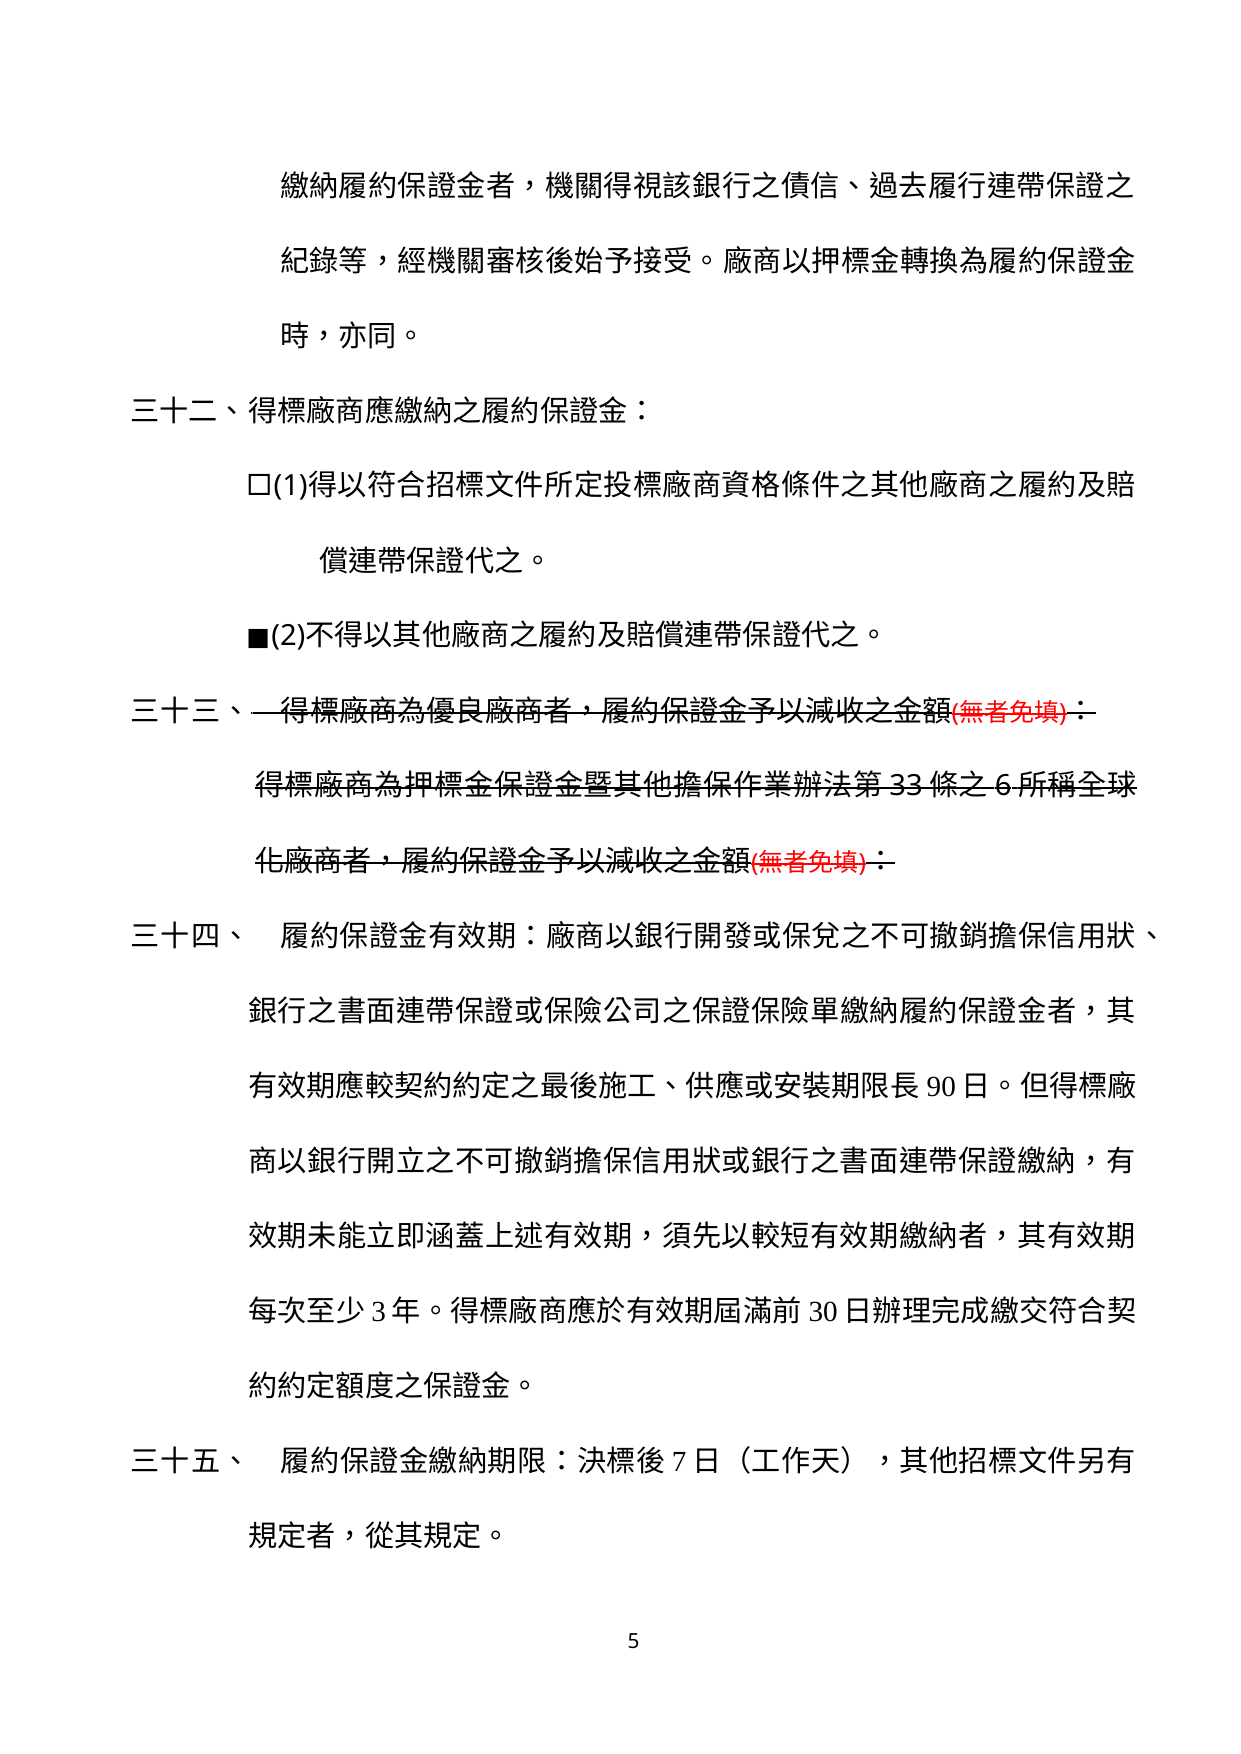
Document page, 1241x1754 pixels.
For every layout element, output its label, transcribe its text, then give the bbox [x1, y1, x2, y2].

list 得標廠商應繳納之履約保證金： [130, 371, 1137, 446]
list 履約保證金有效期：廠商以銀行開發或保兌之不可撤銷擔保信用狀、銀行之書面連帶保證或保險公司之保證保險單繳納履約保證金者，其有效期應較契約約定之最後施工、供應或安裝期限長90日。但得標廠商以銀行開立之不可撤銷擔保信用狀或銀行之書面連帶保證繳納，有效期未能立即涵蓋上述有效期，須先以較短有效期繳納者，其有效期每次至少3年。得標廠商應於有效期屆滿前30日辦理完成繳交符合契約約定額度之保證金。 [130, 896, 1137, 1421]
text 繳納履約保證金者，機關得視該銀行之債信、過去履行連帶保證之紀錄等，經機關審核後始予接受。廠商以押標金轉換為履約保證金時，亦同。 [255, 146, 1137, 371]
list 得標廠商為優良廠商者，履約保證金予以減收之金額(無者免填)： [130, 671, 1137, 746]
list 履約保證金繳納期限：決標後7日（工作天），其他招標文件另有規定者，從其規定。 [130, 1421, 1137, 1571]
text ■(2)不得以其他廠商之履約及賠償連帶保證代之。 [246, 596, 1137, 671]
text 得標廠商為押標金保證金暨其他擔保作業辦法第33條之6所稱全球化廠商者，履約保證金予以減收之金額(無者免填)： [255, 746, 1137, 896]
text (1)得以符合招標文件所定投標廠商資格條件之其他廠商之履約及賠償連帶保證代之。 [246, 446, 1137, 596]
